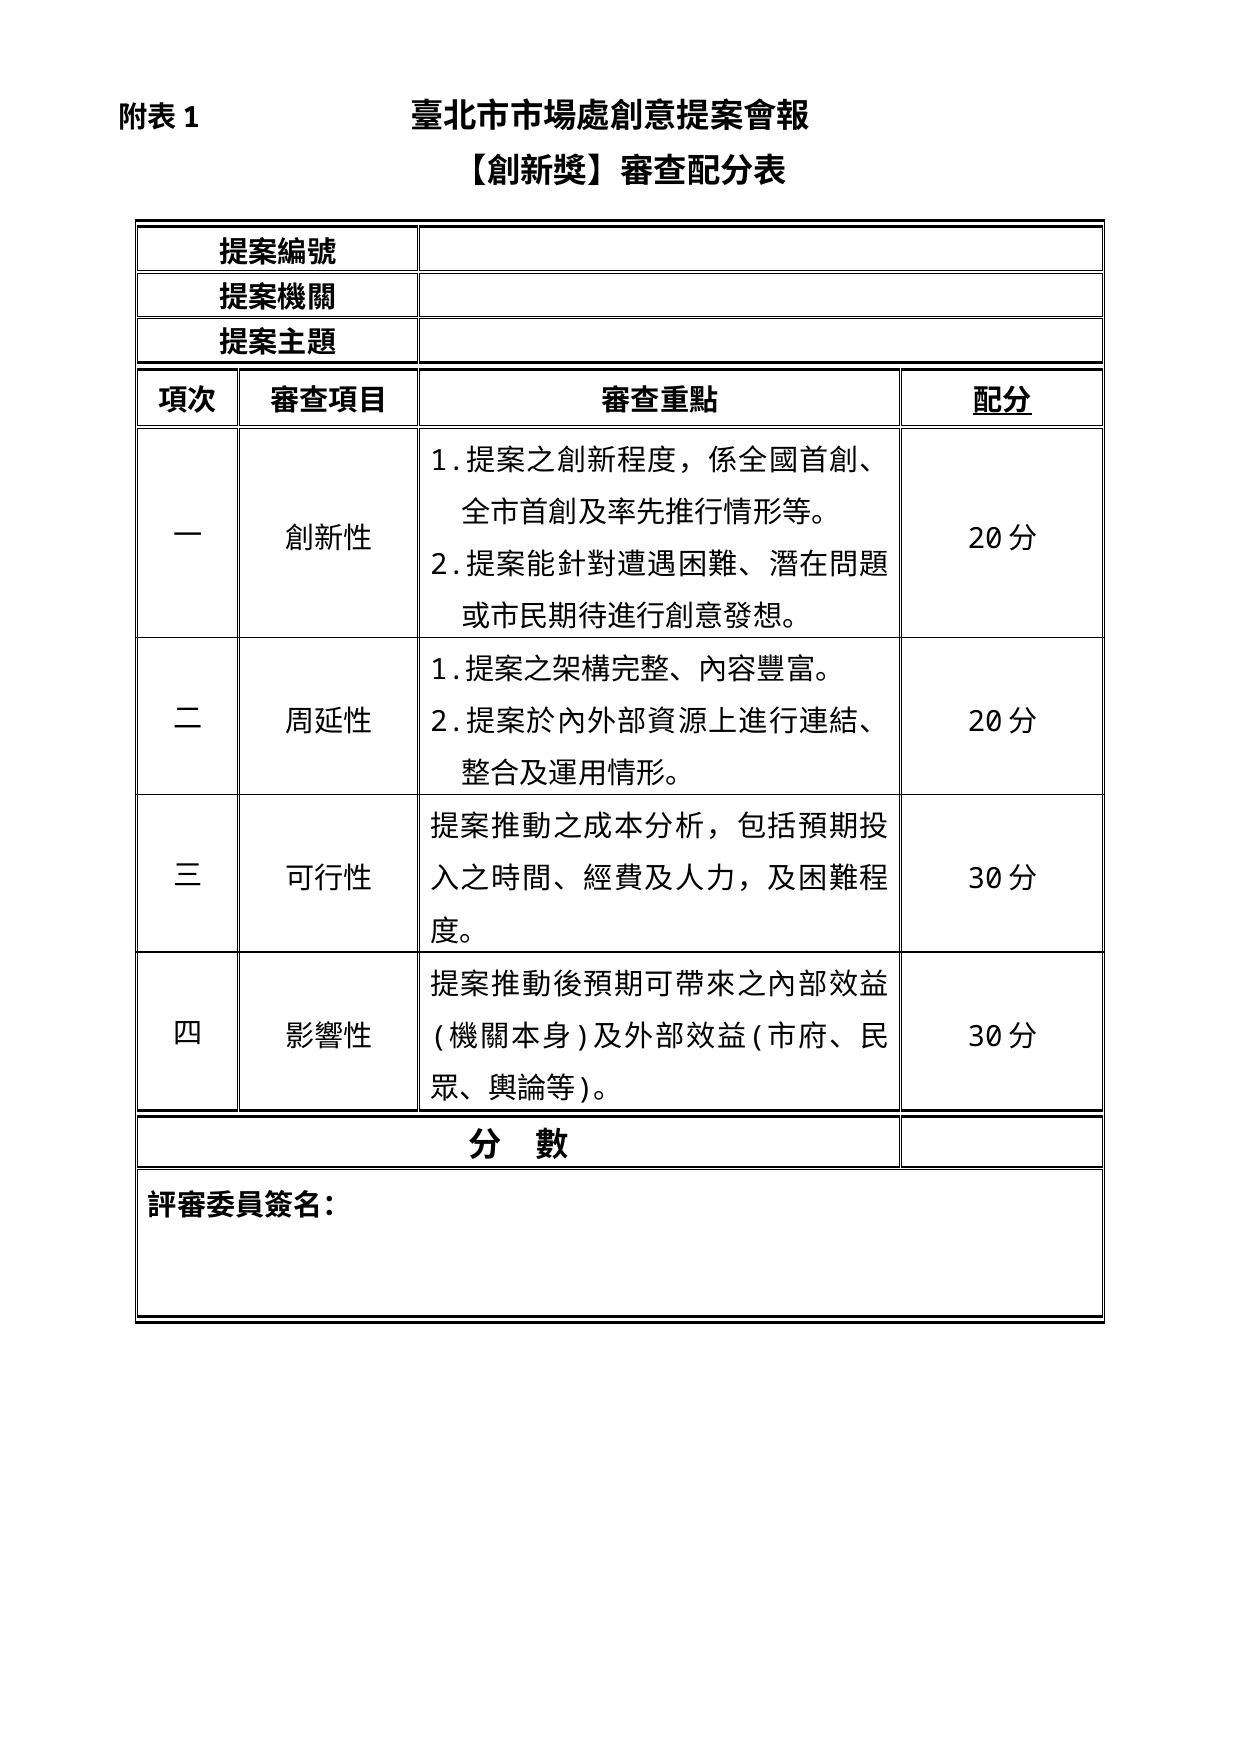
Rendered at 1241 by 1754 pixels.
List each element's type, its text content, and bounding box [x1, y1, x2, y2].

table_cell 20分 [902, 638, 1102, 794]
table_cell 三 [138, 795, 237, 951]
table_cell 評審委員簽名： [138, 1170, 1102, 1315]
table_cell 提案機關 [138, 274, 417, 316]
table_cell 二 [138, 638, 237, 794]
text 附表1 臺北市市場處創意提案會報 [118, 89, 1122, 137]
table_cell 影響性 [240, 953, 417, 1109]
table_cell 審查項目 [239, 361, 419, 425]
table_cell 1.提案之架構完整、內容豐富。 2.提案於內外部資源上進行連結、整合及運用情形。 [420, 638, 899, 794]
table_cell 30分 [902, 953, 1102, 1109]
table_cell 周延性 [240, 638, 417, 794]
table_cell 審查重點 [419, 364, 901, 425]
table_cell 提案推動之成本分析，包括預期投入之時間、經費及人力，及困難程度。 [420, 795, 899, 951]
text 【創新獎】審查配分表 [118, 149, 1122, 191]
table_cell [901, 1109, 1104, 1166]
table_cell [420, 274, 1102, 316]
table_header [419, 222, 1104, 270]
table_cell 四 [138, 953, 237, 1109]
table_cell [420, 319, 1102, 361]
table_cell 1.提案之創新程度，係全國首創、全市首創及率先推行情形等。 2.提案能針對遭遇困難、潛在問題或市民期待進行創意發想。 [420, 429, 899, 637]
table_cell 可行性 [240, 795, 417, 951]
table_header 提案編號 [136, 222, 419, 270]
table_cell 提案主題 [138, 319, 417, 361]
table_cell [902, 1118, 1102, 1166]
table_cell 30分 [902, 795, 1102, 951]
table_cell 配分 [901, 361, 1104, 425]
table_cell 創新性 [240, 429, 417, 637]
table_cell 20分 [902, 429, 1102, 637]
table_cell 項次 [136, 362, 239, 425]
table_header [420, 228, 1102, 270]
table_cell 分 數 [136, 1109, 901, 1166]
table_cell 提案推動後預期可帶來之內部效益(機關本身)及外部效益(市府、民眾、輿論等)。 [420, 953, 899, 1109]
table_cell 一 [138, 429, 237, 637]
